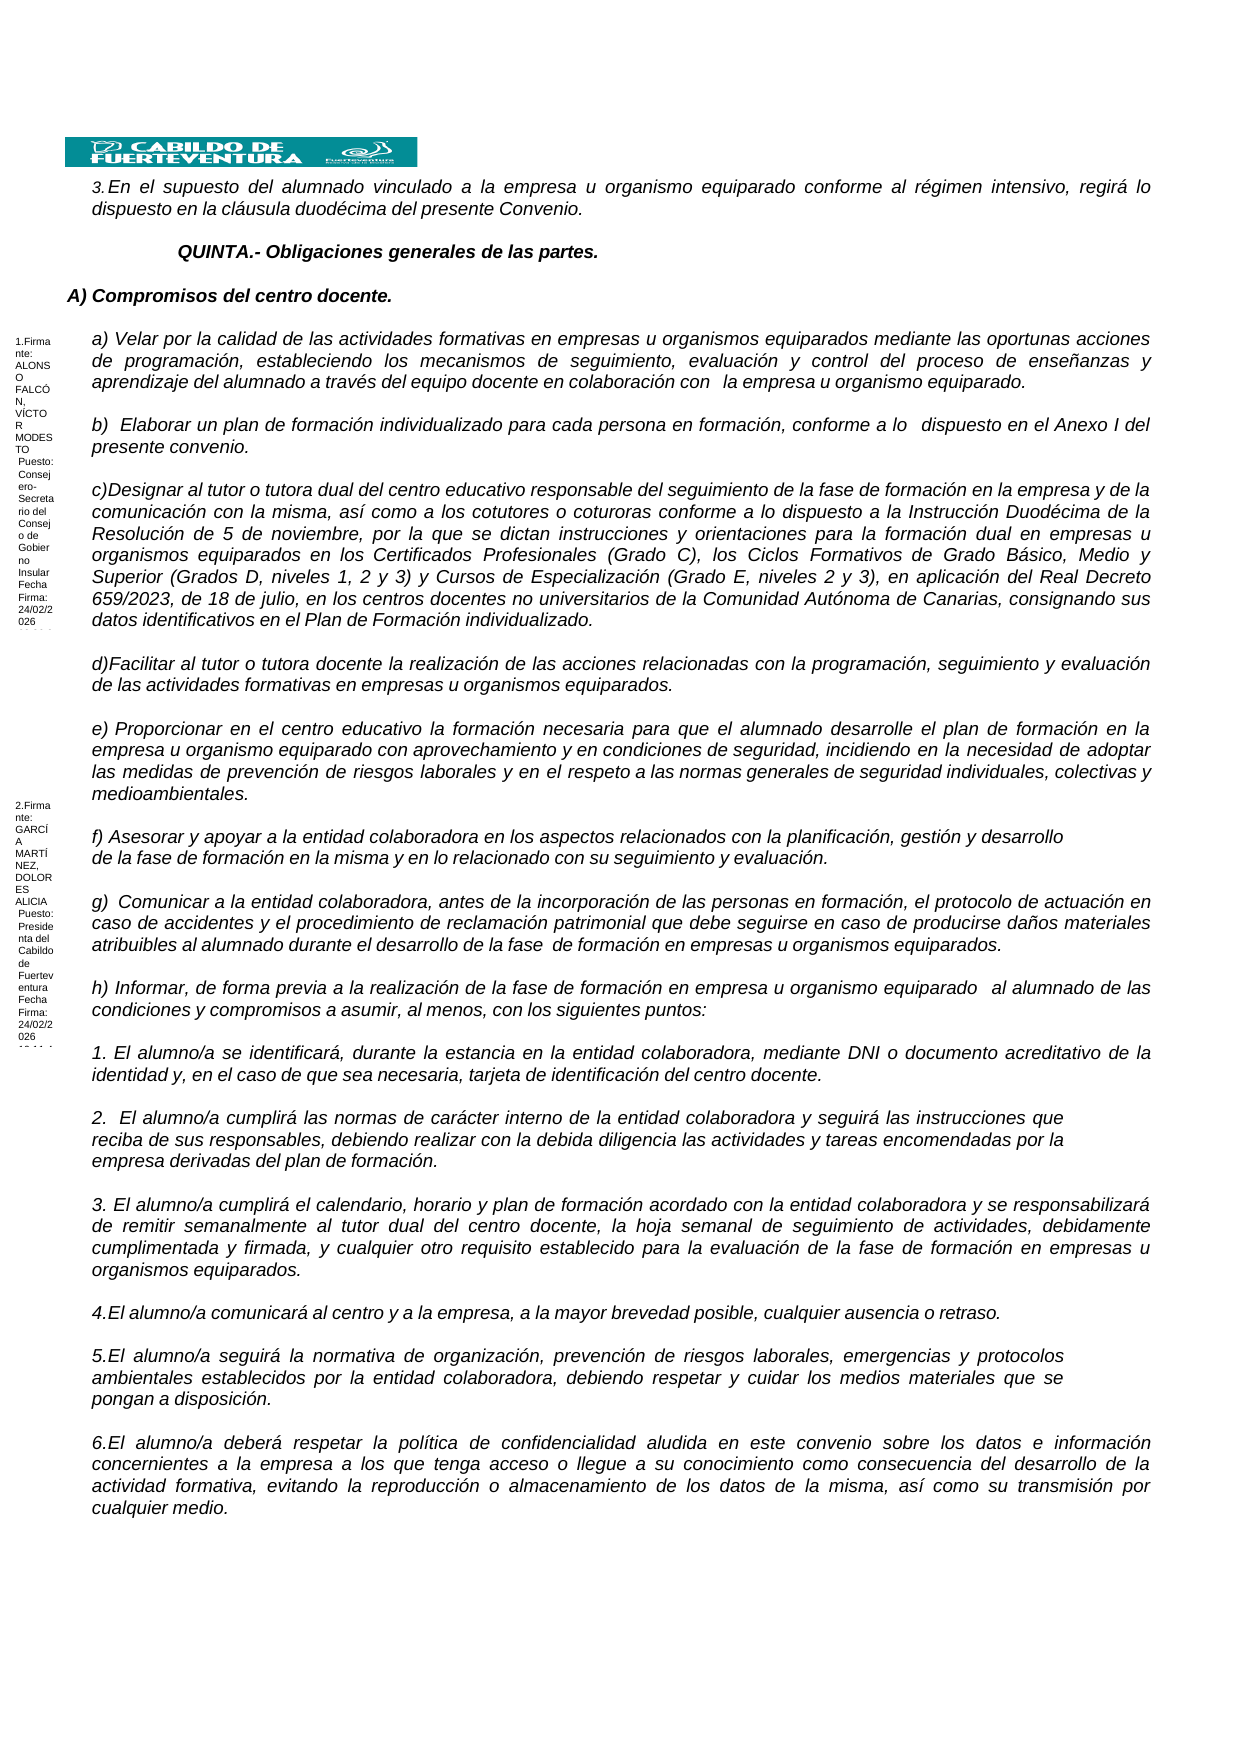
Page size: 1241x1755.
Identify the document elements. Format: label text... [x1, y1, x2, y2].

list 1.Firmante: ALONSO FALCÓN, VÍCTOR MODESTO [15, 336, 54, 455]
picture [364, 1704, 984, 1725]
list El alumno/a cumplirá las normas de carácter interno de la entidad colaboradora y seguirá las instrucciones que reciba de sus responsables, debiendo realizar con la debida diligencia las actividades y tareas encomendadas por la empresa derivadas del plan de formación. [92, 1107, 1064, 1172]
list El alumno/a deberá respetar la política de confidencialidad aludida en este convenio sobre los datos e información concernientes a la empresa a los que tenga acceso o llegue a su conocimiento como consecuencia del desarrollo de la actividad formativa, evitando la reproducción o almacenamiento de los datos de la misma, así como su transmisión por cualquier medio. [92, 1431, 1151, 1518]
list Designar al tutor o tutora dual del centro educativo responsable del seguimiento de la fase de formación en la empresa y de la comunicación con la misma, así como a los cotutores o coturoras conforme a lo dispuesto a la Instrucción Duodécima de la Resolución de 5 de noviembre, por la que se dictan instrucciones y orientaciones para la formación dual en empresas u organismos equiparados en los Certificados Profesionales (Grado C), los Ciclos Formativos de Grado Básico, Medio y Superior (Grados D, niveles 1, 2 y 3) y Cursos de Especialización (Grado E, niveles 2 y 3), en aplicación del Real Decreto 659/2023, de 18 de julio, en los centros docentes no universitarios de la Comunidad Autónoma de Canarias, consignando sus datos identificativos en el Plan de Formación individualizado. [92, 479, 1151, 631]
subtitle QUINTA.- Obligaciones generales de las partes. [177, 241, 1151, 263]
list [13, 798, 54, 1046]
picture [65, 137, 418, 167]
list Compromisos del centro docente. [67, 284, 1151, 306]
list El alumno/a seguirá la normativa de organización, prevención de riesgos laborales, emergencias y protocolos ambientales establecidos por la entidad colaboradora, debiendo respetar y cuidar los medios materiales que se pongan a disposición. [92, 1345, 1064, 1410]
list Informar, de forma previa a la realización de la fase de formación en empresa u organismo equiparado al alumnado de las condiciones y compromisos a asumir, al menos, con los siguientes puntos: [92, 977, 1151, 1020]
list Facilitar al tutor o tutora docente la realización de las acciones relacionadas con la programación, seguimiento y evaluación de las actividades formativas en empresas u organismos equiparados. [92, 652, 1151, 696]
list 2.Firmante: GARCÍA MARTÍNEZ, DOLORES ALICIA [15, 800, 54, 908]
list Puesto: Presidenta del Cabildo de Fuerteventura Fecha Firma: 24/02/2026 10:11:41 [18, 908, 54, 1046]
list El alumno/a comunicará al centro y a la empresa, a la mayor brevedad posible, cualquier ausencia o retraso. [92, 1302, 1151, 1323]
list Elaborar un plan de formación individualizado para cada persona en formación, conforme a lo dispuesto en el Anexo I del presente convenio. [92, 414, 1151, 458]
list El alumno/a se identificará, durante la estancia en la entidad colaboradora, mediante DNI o documento acreditativo de la identidad y, en el caso de que sea necesaria, tarjeta de identificación del centro docente. [92, 1042, 1151, 1085]
list En el supuesto del alumnado vinculado a la empresa u organismo equiparado conforme al régimen intensivo, regirá lo dispuesto en la cláusula duodécima del presente Convenio. [92, 176, 1151, 219]
list Proporcionar en el centro educativo la formación necesaria para que el alumnado desarrolle el plan de formación en la empresa u organismo equiparado con aprovechamiento y en condiciones de seguridad, incidiendo en la necesidad de adoptar las medidas de prevención de riesgos laborales y en el respeto a las normas generales de seguridad individuales, colectivas y medioambientales. [92, 717, 1151, 804]
list Velar por la calidad de las actividades formativas en empresas u organismos equiparados mediante las oportunas acciones de programación, estableciendo los mecanismos de seguimiento, evaluación y control del proceso de enseñanzas y aprendizaje del alumnado a través del equipo docente en colaboración con la empresa u organismo equiparado. [92, 328, 1151, 393]
list Asesorar y apoyar a la entidad colaboradora en los aspectos relacionados con la planificación, gestión y desarrollo de la fase de formación en la misma y en lo relacionado con su seguimiento y evaluación. [92, 826, 1064, 869]
list [13, 333, 54, 629]
list El alumno/a cumplirá el calendario, horario y plan de formación acordado con la entidad colaboradora y se responsabilizará de remitir semanalmente al tutor dual del centro docente, la hoja semanal de seguimiento de actividades, debidamente cumplimentada y firmada, y cualquier otro requisito establecido para la evaluación de la fase de formación en empresas u organismos equiparados. [92, 1193, 1151, 1280]
list Comunicar a la entidad colaboradora, antes de la incorporación de las personas en formación, el protocolo de actuación en caso de accidentes y el procedimiento de reclamación patrimonial que debe seguirse en caso de producirse daños materiales atribuibles al alumnado durante el desarrollo de la fase de formación en empresas u organismos equiparados. [92, 891, 1151, 956]
list Puesto: Consejero-Secretario del Consejo de Gobierno Insular Fecha Firma: 24/02/2026 09:30:00 [18, 456, 54, 629]
